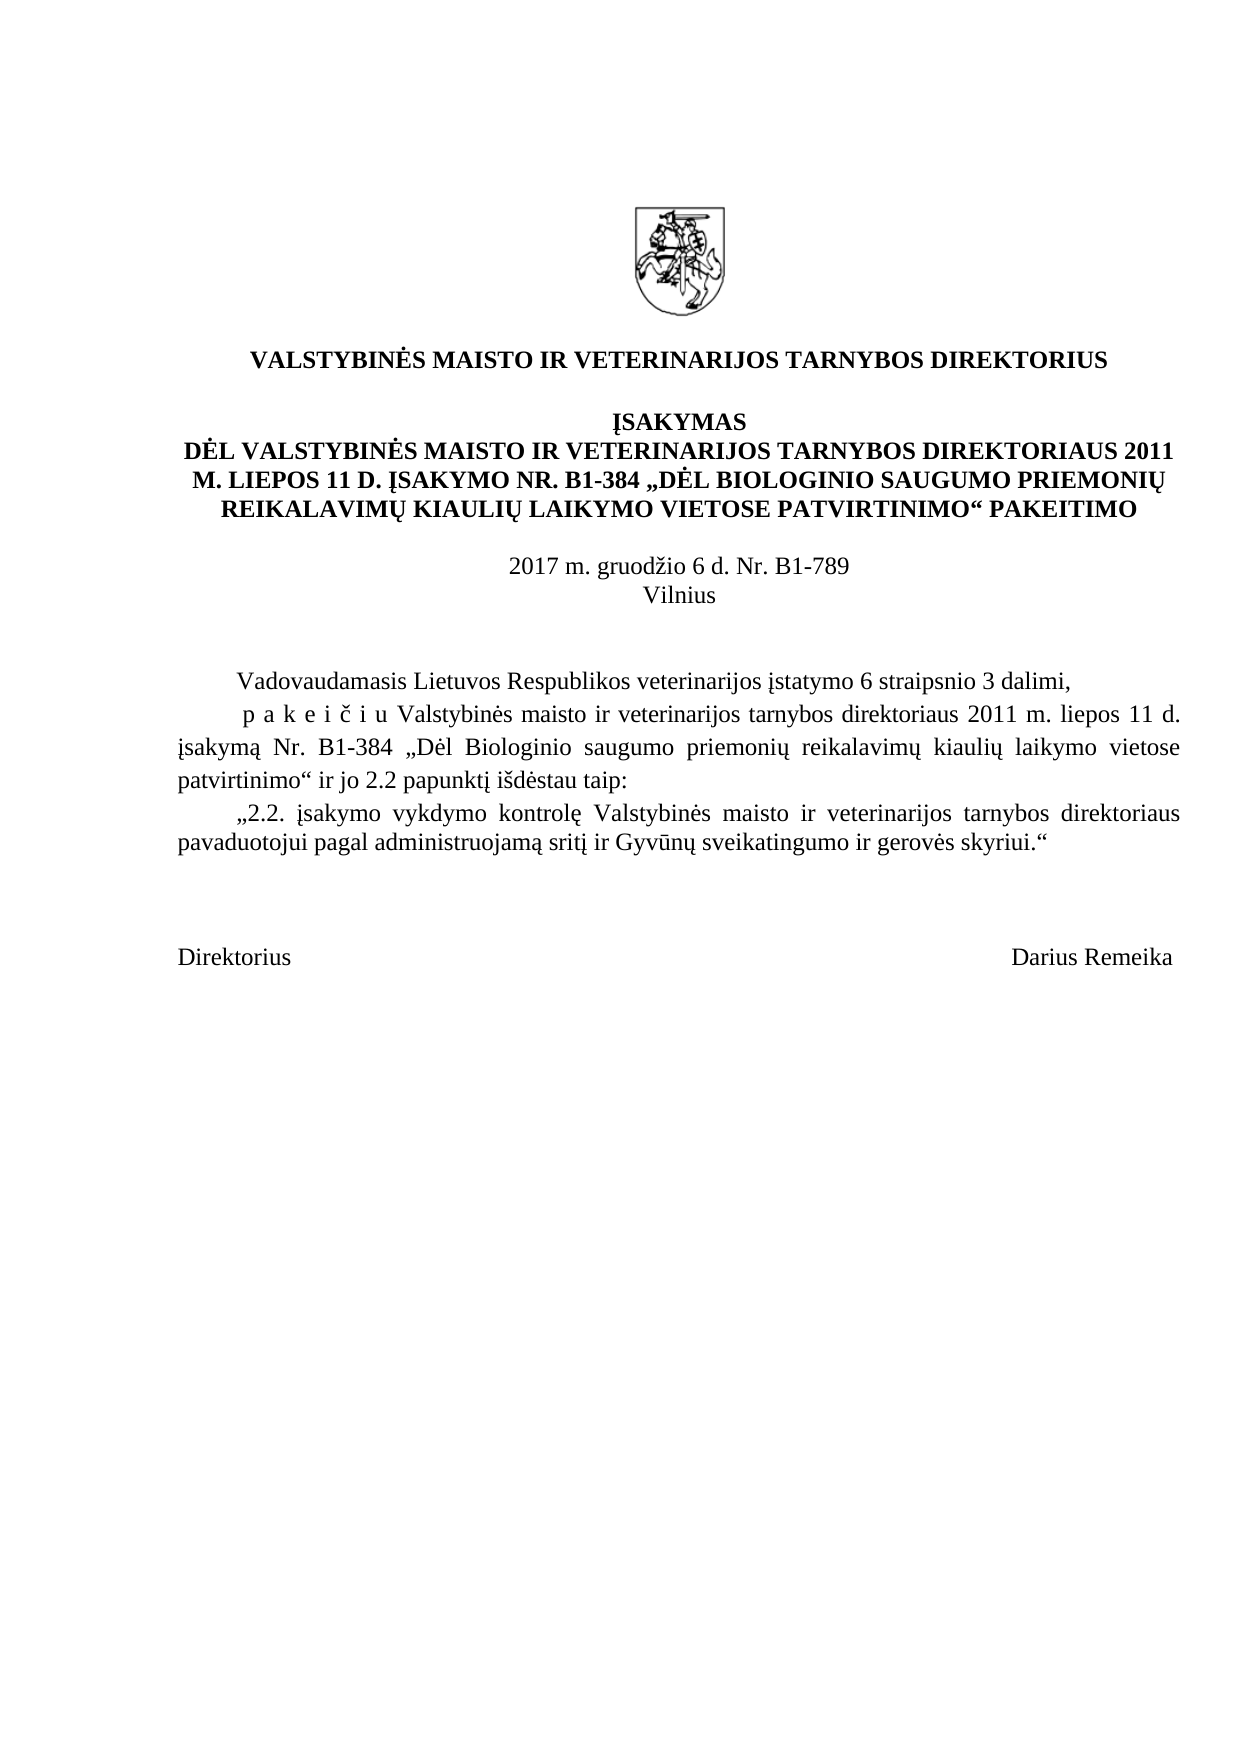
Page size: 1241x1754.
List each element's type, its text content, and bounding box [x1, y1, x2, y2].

text VALSTYBINĖS MAISTO IR VETERINARIJOS TARNYBOS DIREKTORIUS [177, 346, 1181, 374]
text Vadovaudamasis Lietuvos Respublikos veterinarijos įstatymo 6 straipsnio 3 dalimi, [177, 666, 1181, 695]
text „2.2. įsakymo vykdymo kontrolę Valstybinės maisto ir veterinarijos tarnybos direktoriaus pavaduotojui pagal administruojamą sritį ir Gyvūnų sveikatingumo ir gerovės skyriui.“ [177, 798, 1181, 856]
text Direktorius Darius Remeika [177, 942, 1181, 971]
text p a k e i č i u Valstybinės maisto ir veterinarijos tarnybos direktoriaus 2011 m. liepos 11 d. įsakymą Nr. B1-384 „Dėl Biologinio saugumo priemonių reikalavimų kiaulių laikymo vietose patvirtinimo“ ir jo 2.2 papunktį išdėstau taip: [177, 699, 1181, 794]
text DĖL Valstybinės maisto ir veterinarijos tarnybos direktoriaus 2011 m. liepos 11 d. įsakymO Nr. B1-384 „Dėl Biologinio saugumo priemonių reikalavimų kiaulių laikymo vietose patvirtinimo“ PAKEITIMO [177, 436, 1181, 522]
text Vilnius [177, 580, 1181, 609]
text 2017 m. gruodžio 6 d. Nr. B1-789 [177, 551, 1181, 580]
text ĮSAKYMAS [177, 407, 1181, 436]
